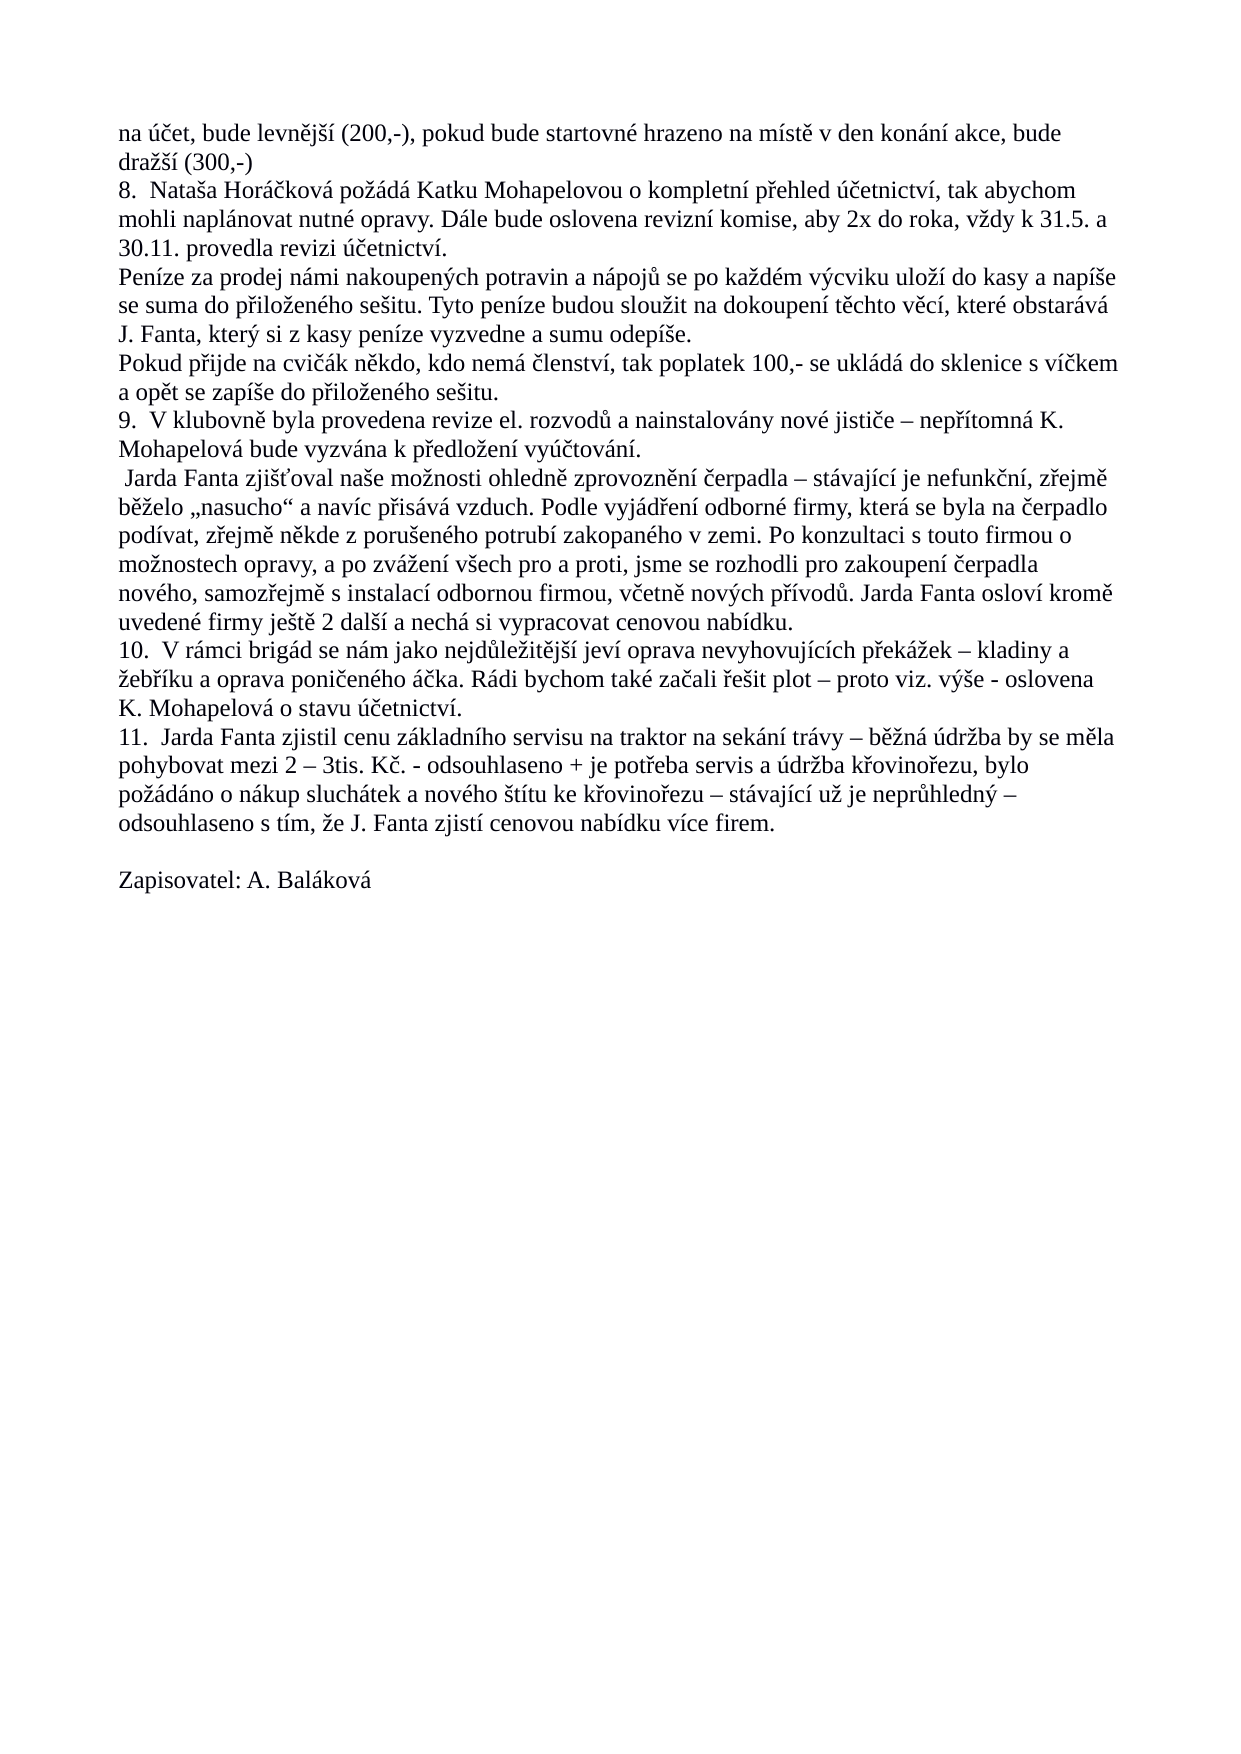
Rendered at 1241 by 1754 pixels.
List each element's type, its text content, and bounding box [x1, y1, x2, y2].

text Jarda Fanta zjišťoval naše možnosti ohledně zprovoznění čerpadla – stávající je nefunkční, zřejmě běželo „nasucho“ a navíc přisává vzduch. Podle vyjádření odborné firmy, která se byla na čerpadlo podívat, zřejmě někde z porušeného potrubí zakopaného v zemi. Po konzultaci s touto firmou o možnostech opravy, a po zvážení všech pro a proti, jsme se rozhodli pro zakoupení čerpadla nového, samozřejmě s instalací odbornou firmou, včetně nových přívodů. Jarda Fanta osloví kromě uvedené firmy ještě 2 další a nechá si vypracovat cenovou nabídku. [118, 463, 1122, 636]
text Pokud přijde na cvičák někdo, kdo nemá členství, tak poplatek 100,- se ukládá do sklenice s víčkem a opět se zapíše do přiloženého sešitu. [118, 348, 1122, 406]
text Zapisovatel: A. Baláková [118, 866, 1122, 894]
text na účet, bude levnější (200,-), pokud bude startovné hrazeno na místě v den konání akce, bude dražší (300,-) [118, 118, 1122, 176]
text 8. Nataša Horáčková požádá Katku Mohapelovou o kompletní přehled účetnictví, tak abychom mohli naplánovat nutné opravy. Dále bude oslovena revizní komise, aby 2x do roka, vždy k 31.5. a 30.11. provedla revizi účetnictví. [118, 176, 1122, 262]
text Peníze za prodej námi nakoupených potravin a nápojů se po každém výcviku uloží do kasy a napíše se suma do přiloženého sešitu. Tyto peníze budou sloužit na dokoupení těchto věcí, které obstarává J. Fanta, který si z kasy peníze vyzvedne a sumu odepíše. [118, 262, 1122, 348]
text 11. Jarda Fanta zjistil cenu základního servisu na traktor na sekání trávy – běžná údržba by se měla pohybovat mezi 2 – 3tis. Kč. - odsouhlaseno + je potřeba servis a údržba křovinořezu, bylo požádáno o nákup sluchátek a nového štítu ke křovinořezu – stávající už je neprůhledný – odsouhlaseno s tím, že J. Fanta zjistí cenovou nabídku více firem. [118, 722, 1122, 837]
text 10. V rámci brigád se nám jako nejdůležitější jeví oprava nevyhovujících překážek – kladiny a žebříku a oprava poničeného áčka. Rádi bychom také začali řešit plot – proto viz. výše - oslovena K. Mohapelová o stavu účetnictví. [118, 636, 1122, 722]
text 9. V klubovně byla provedena revize el. rozvodů a nainstalovány nové jističe – nepřítomná K. Mohapelová bude vyzvána k předložení vyúčtování. [118, 406, 1122, 463]
